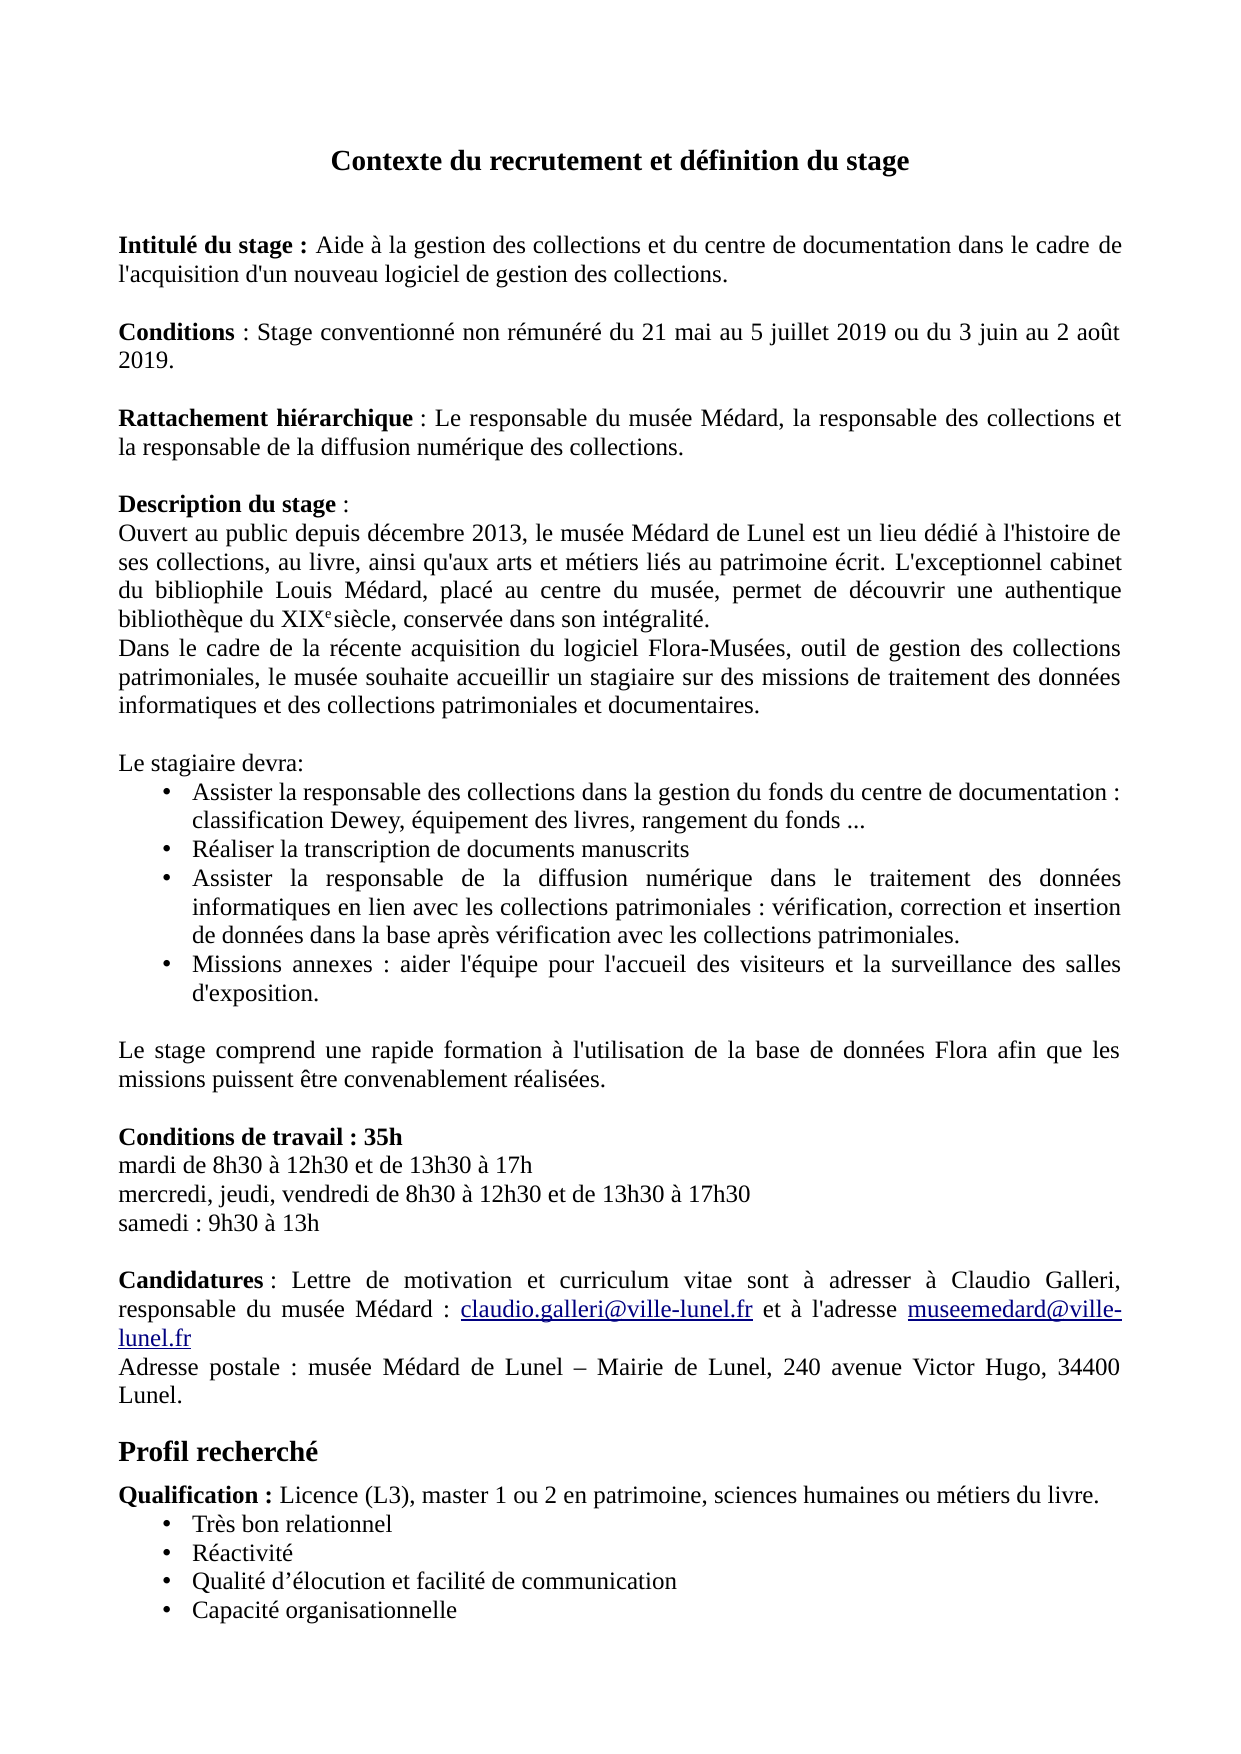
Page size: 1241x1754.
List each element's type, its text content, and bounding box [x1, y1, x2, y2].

subtitle Contexte du recrutement et définition du stage [118, 143, 1122, 177]
text Conditions : Stage conventionné non rémunéré du 21 mai au 5 juillet 2019 ou du 3 juin au 2 août 2019. [118, 317, 1122, 374]
list Réactivité [162, 1538, 1122, 1566]
text Dans le cadre de la récente acquisition du logiciel Flora-Musées, outil de gestion des collections patrimoniales, le musée souhaite accueillir un stagiaire sur des missions de traitement des données informatiques et des collections patrimoniales et documentaires. [118, 633, 1122, 719]
text Le stagiaire devra: [118, 748, 1122, 777]
text samedi : 9h30 à 13h [118, 1208, 1122, 1237]
text Le stage comprend une rapide formation à l'utilisation de la base de données Flora afin que les missions puissent être convenablement réalisées. [118, 1035, 1122, 1093]
list Missions annexes : aider l'équipe pour l'accueil des visiteurs et la surveillance des salles d'exposition. [162, 949, 1122, 1007]
text mercredi, jeudi, vendredi de 8h30 à 12h30 et de 13h30 à 17h30 [118, 1179, 1122, 1208]
text Intitulé du stage : Aide à la gestion des collections et du centre de documentation dans le cadre de l'acquisition d'un nouveau logiciel de gestion des collections. [118, 230, 1122, 288]
text Candidatures : Lettre de motivation et curriculum vitae sont à adresser à Claudio Galleri, responsable du musée Médard : claudio.galleri@ville-lunel.fr et à l'adresse museemedard@ville-lunel.fr [118, 1265, 1122, 1352]
text Rattachement hiérarchique : Le responsable du musée Médard, la responsable des collections et la responsable de la diffusion numérique des collections. [118, 403, 1122, 460]
list Assister la responsable de la diffusion numérique dans le traitement des données informatiques en lien avec les collections patrimoniales : vérification, correction et insertion de données dans la base après vérification avec les collections patrimoniales. [162, 863, 1122, 949]
text Ouvert au public depuis décembre 2013, le musée Médard de Lunel est un lieu dédié à l'histoire de ses collections, au livre, ainsi qu'aux arts et métiers liés au patrimoine écrit. L'exceptionnel cabinet du bibliophile Louis Médard, placé au centre du musée, permet de découvrir une authentique bibliothèque du XIXe siècle, conservée dans son intégralité. [118, 518, 1122, 633]
text Qualification : Licence (L3), master 1 ou 2 en patrimoine, sciences humaines ou métiers du livre. [118, 1480, 1122, 1509]
list Capacité organisationnelle [162, 1595, 1122, 1624]
text Description du stage : [118, 489, 1122, 518]
text Adresse postale : musée Médard de Lunel – Mairie de Lunel, 240 avenue Victor Hugo, 34400 Lunel. [118, 1352, 1122, 1409]
text Conditions de travail : 35h [118, 1122, 1122, 1150]
text mardi de 8h30 à 12h30 et de 13h30 à 17h [118, 1150, 1122, 1179]
list Réaliser la transcription de documents manuscrits [162, 834, 1122, 863]
subtitle Profil recherché [118, 1434, 1122, 1468]
list Qualité d’élocution et facilité de communication [162, 1566, 1122, 1595]
list Très bon relationnel [162, 1509, 1122, 1538]
list Assister la responsable des collections dans la gestion du fonds du centre de documentation : classification Dewey, équipement des livres, rangement du fonds ... [162, 777, 1122, 834]
